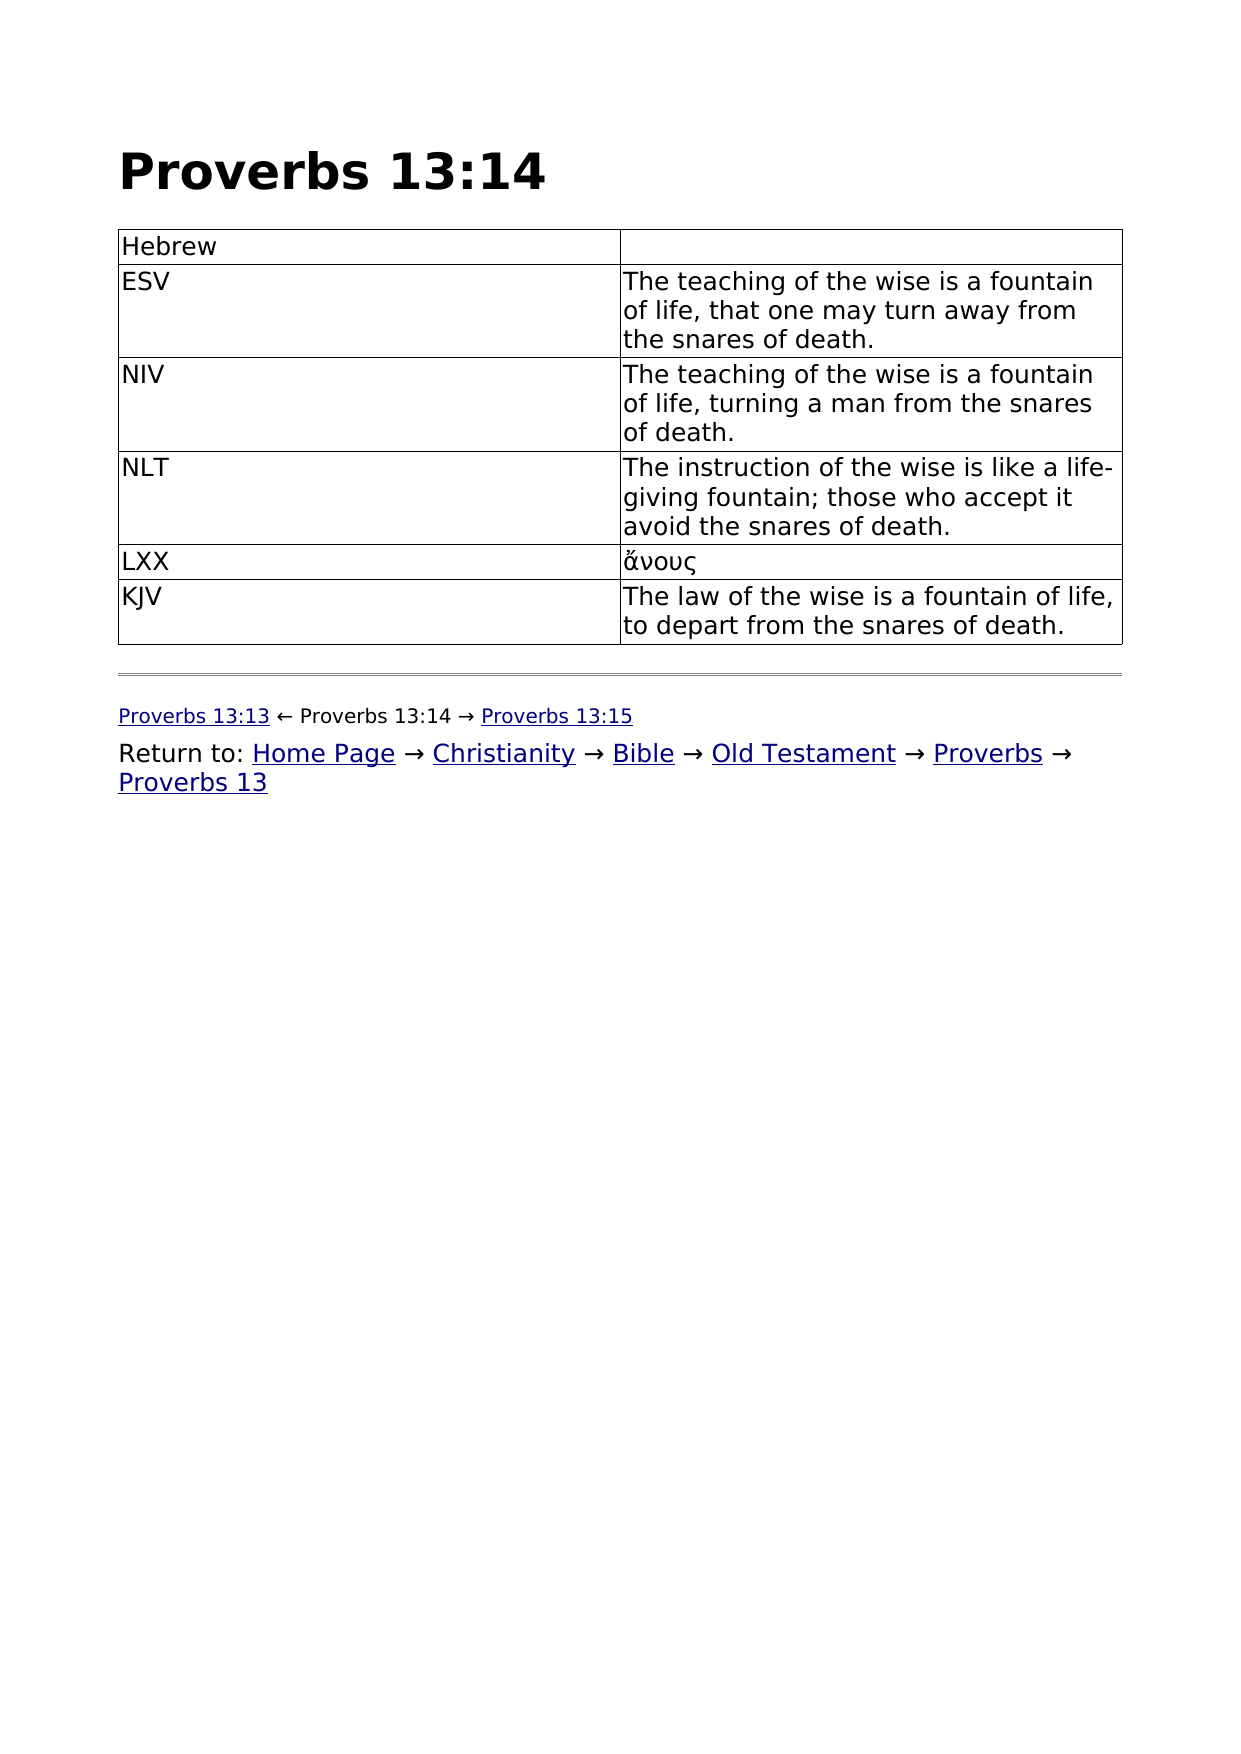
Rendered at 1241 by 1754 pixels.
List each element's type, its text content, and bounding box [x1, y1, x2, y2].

table_header [621, 230, 1122, 264]
table_cell NIV [119, 358, 620, 451]
table_cell The teaching of the wise is a fountain of life, turning a man from the snares of death. [621, 358, 1122, 451]
table_cell ἄνους [621, 545, 1122, 579]
table_cell The instruction of the wise is like a life-giving fountain; those who accept it avoid the snares of death. [621, 452, 1122, 544]
table_cell KJV [119, 580, 620, 643]
text Return to: Home Page → Christianity → Bible → Old Testament → Proverbs → Proverbs 13 [118, 739, 1122, 797]
table_cell ESV [119, 265, 620, 357]
text Proverbs 13:13 ← Proverbs 13:14 → Proverbs 13:15 [118, 705, 1122, 739]
table_cell The teaching of the wise is a fountain of life, that one may turn away from the snares of death. [621, 265, 1122, 357]
table_header Hebrew [119, 230, 620, 264]
table_cell LXX [119, 545, 620, 579]
table_cell NLT [119, 452, 620, 544]
subtitle Proverbs 13:14 [118, 143, 1122, 201]
table_cell The law of the wise is a fountain of life, to depart from the snares of death. [621, 580, 1122, 643]
